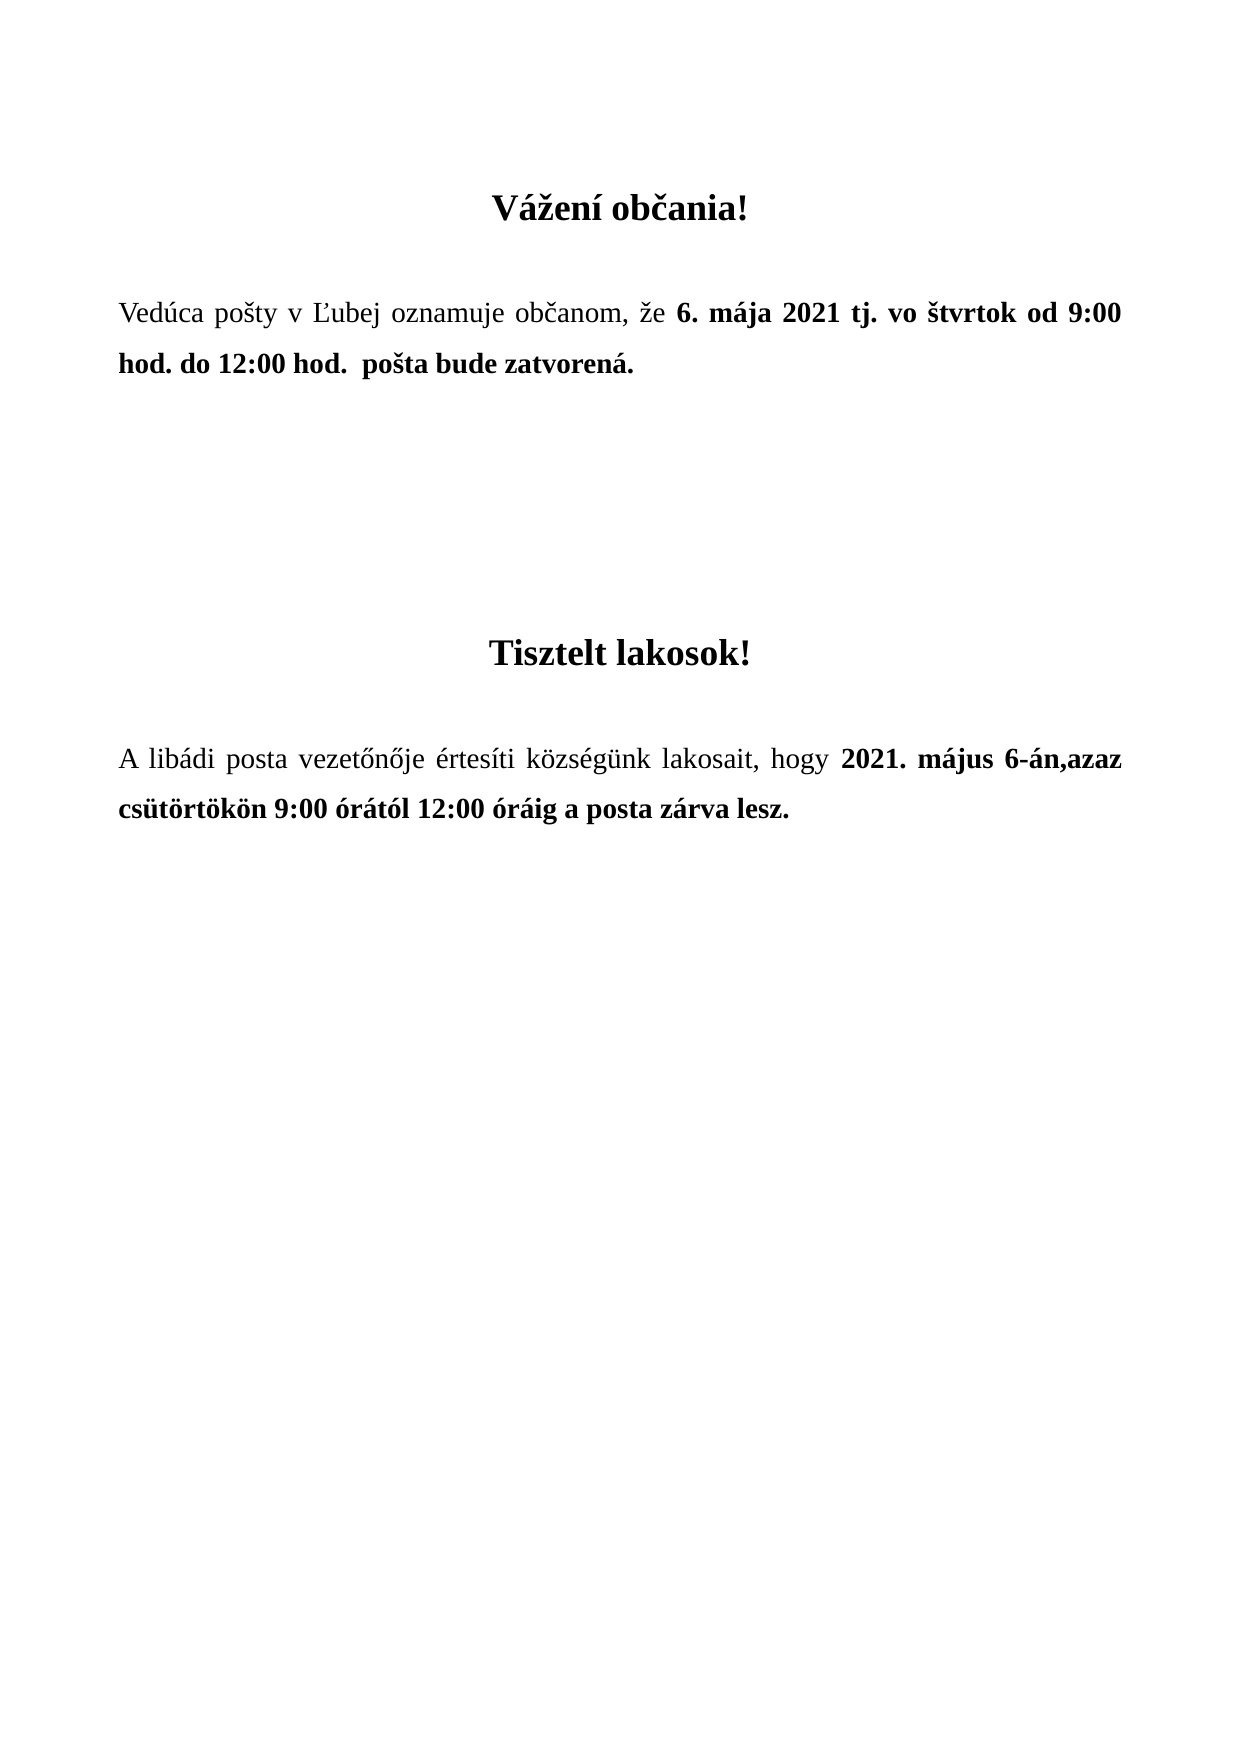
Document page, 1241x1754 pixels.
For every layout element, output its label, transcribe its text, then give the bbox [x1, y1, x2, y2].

text A libádi posta vezetőnője értesíti községünk lakosait, hogy 2021. május 6-án,azaz csütörtökön 9:00 órától 12:00 óráig a posta zárva lesz. [118, 741, 1122, 825]
text Vedúca pošty v Ľubej oznamuje občanom, že 6. mája 2021 tj. vo štvrtok od 9:00 hod. do 12:00 hod. pošta bude zatvorená. [118, 295, 1122, 379]
text Vážení občania! [118, 185, 1122, 228]
text Tisztelt lakosok! [118, 631, 1122, 674]
